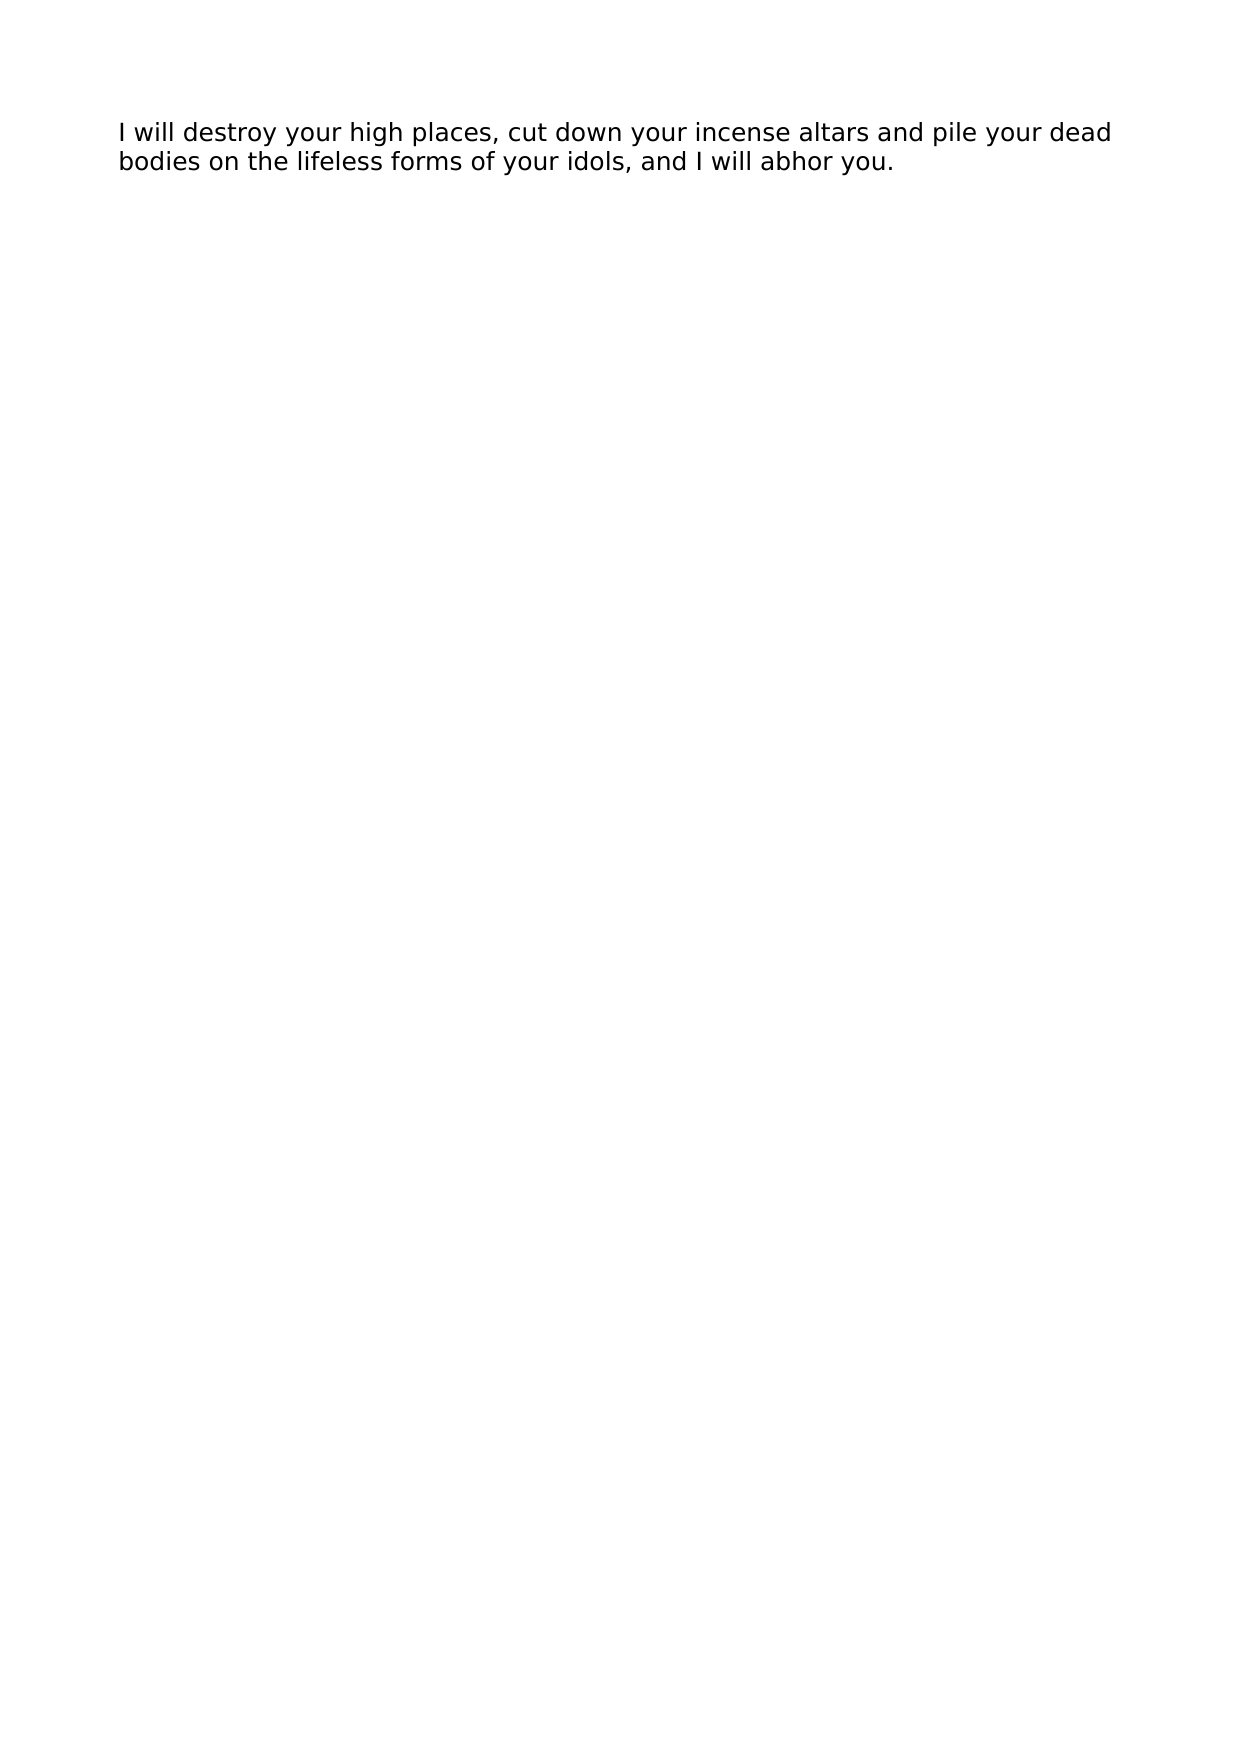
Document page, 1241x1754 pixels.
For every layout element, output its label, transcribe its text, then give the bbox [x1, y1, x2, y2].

text I will destroy your high places, cut down your incense altars and pile your dead bodies on the lifeless forms of your idols, and I will abhor you. [118, 118, 1122, 176]
